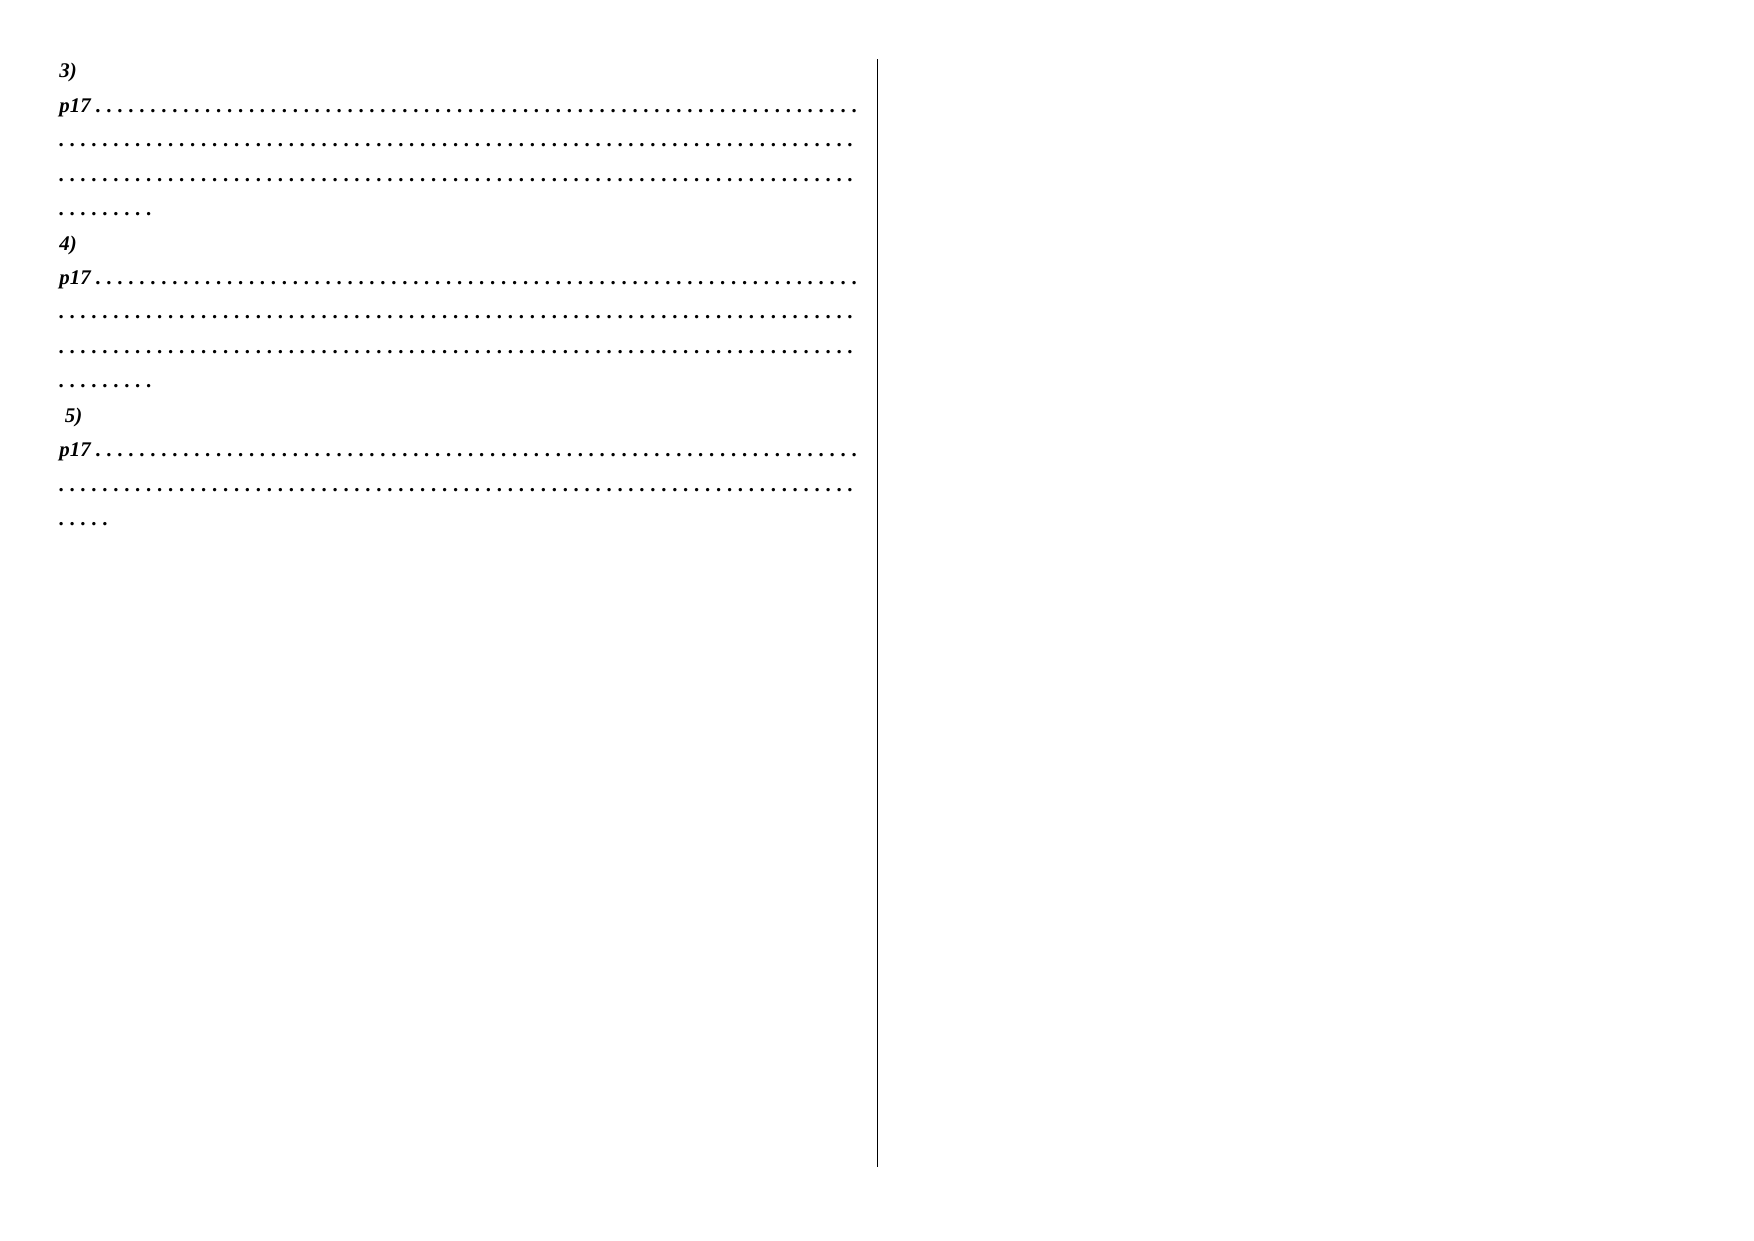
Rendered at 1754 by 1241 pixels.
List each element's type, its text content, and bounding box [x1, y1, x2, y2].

text 5) p17 . . . . . . . . . . . . . . . . . . . . . . . . . . . . . . . . . . . . . . . . . . . . . . . . . . . . . . . . . . . . . . . . . . . . . . . . . . . . . . . . . . . . . . . . . . . . . . . . . . . . . . . . . . . . . . . . . . . . . . . . . . . . . . . . . . . . . . . . . . . . . . . . . . . . [59, 404, 868, 530]
text 4) p17 . . . . . . . . . . . . . . . . . . . . . . . . . . . . . . . . . . . . . . . . . . . . . . . . . . . . . . . . . . . . . . . . . . . . . . . . . . . . . . . . . . . . . . . . . . . . . . . . . . . . . . . . . . . . . . . . . . . . . . . . . . . . . . . . . . . . . . . . . . . . . . . . . . . . . . . . . . . . . . . . . . . . . . . . . . . . . . . . . . . . . . . . . . . . . . . . . . . . . . . . . . . . . . . . . . . . . . . . . . . . . . . . . [59, 231, 868, 392]
text 3) p17 . . . . . . . . . . . . . . . . . . . . . . . . . . . . . . . . . . . . . . . . . . . . . . . . . . . . . . . . . . . . . . . . . . . . . . . . . . . . . . . . . . . . . . . . . . . . . . . . . . . . . . . . . . . . . . . . . . . . . . . . . . . . . . . . . . . . . . . . . . . . . . . . . . . . . . . . . . . . . . . . . . . . . . . . . . . . . . . . . . . . . . . . . . . . . . . . . . . . . . . . . . . . . . . . . . . . . . . . . . . . . . . . . [59, 59, 868, 220]
